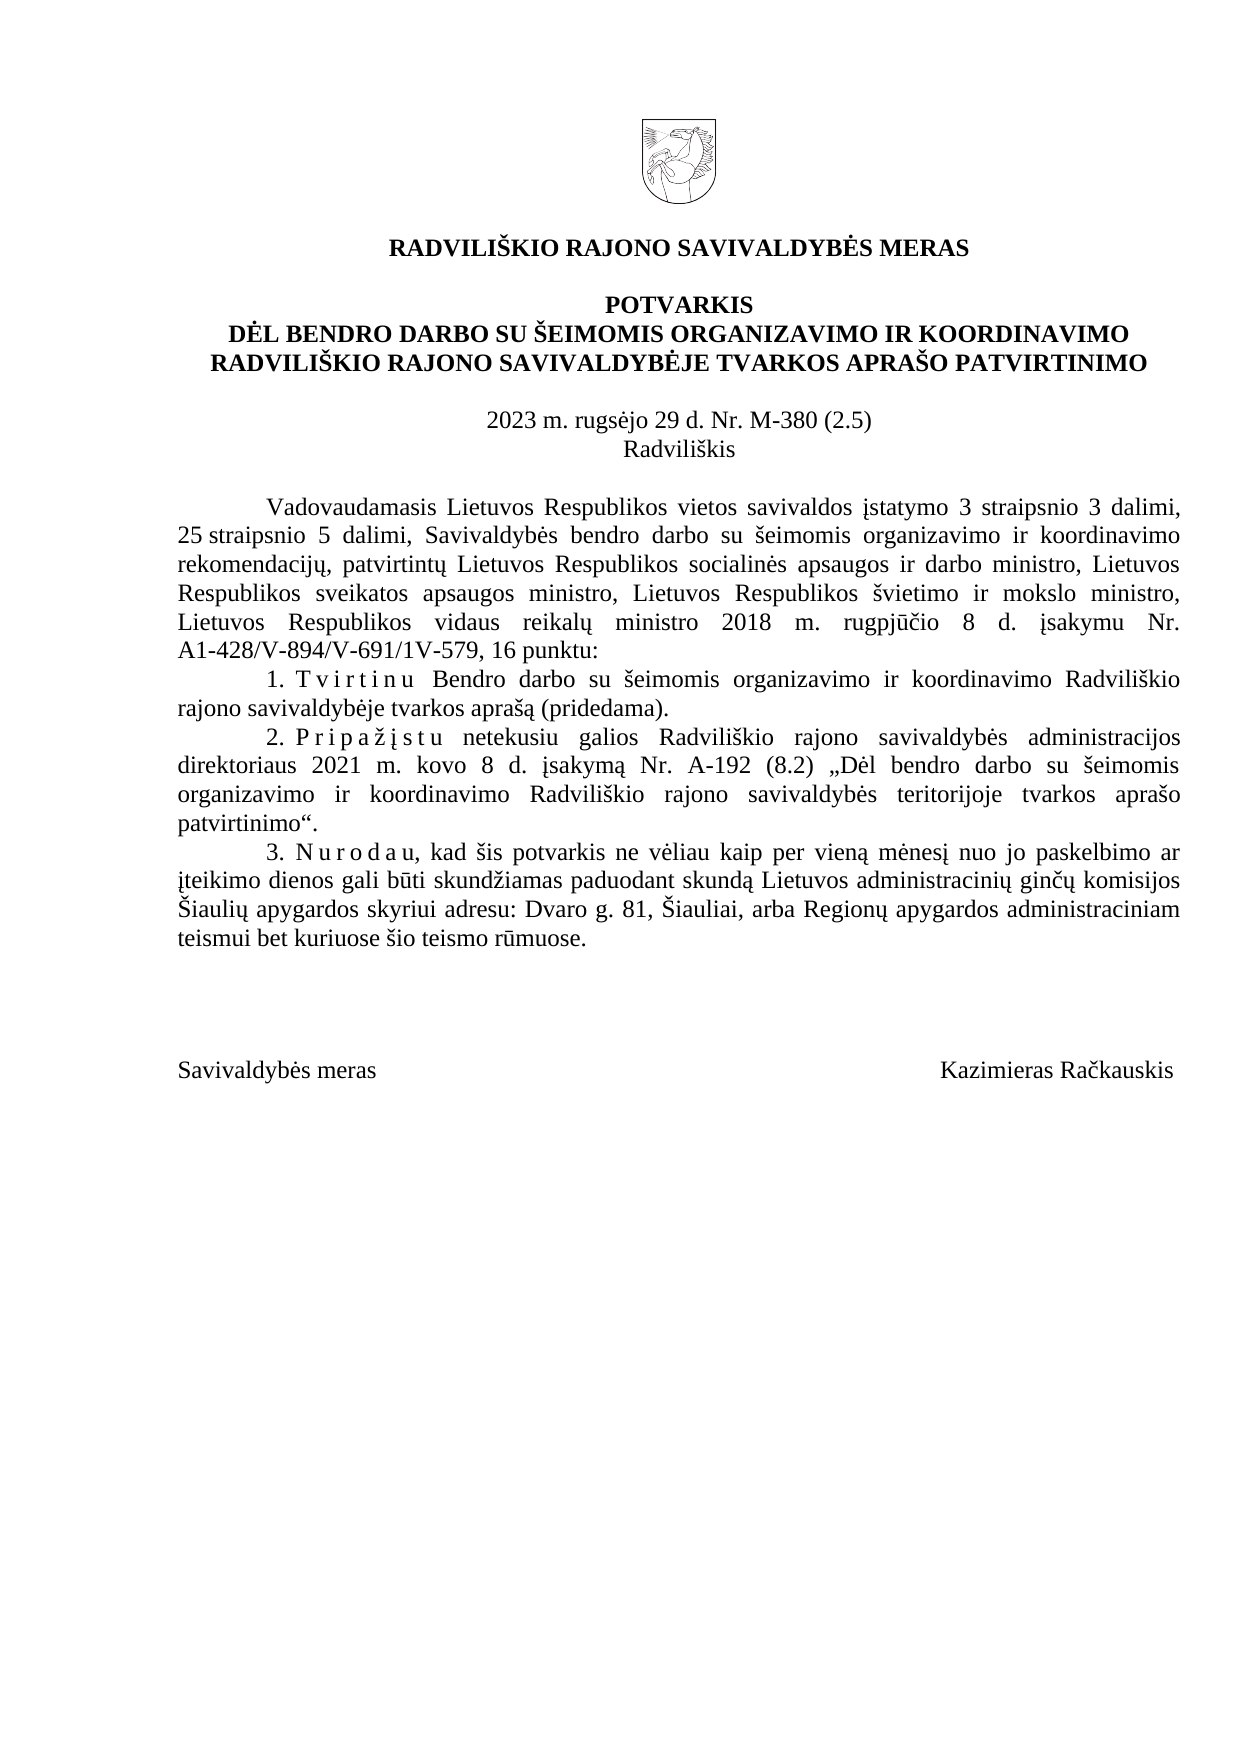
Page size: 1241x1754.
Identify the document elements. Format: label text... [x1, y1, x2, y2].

text Vadovaudamasis Lietuvos Respublikos vietos savivaldos įstatymo 3 straipsnio 3 dalimi, 25 straipsnio 5 dalimi, Savivaldybės bendro darbo su šeimomis organizavimo ir koordinavimo rekomendacijų, patvirtintų Lietuvos Respublikos socialinės apsaugos ir darbo ministro, Lietuvos Respublikos sveikatos apsaugos ministro, Lietuvos Respublikos švietimo ir mokslo ministro, Lietuvos Respublikos vidaus reikalų ministro 2018 m. rugpjūčio 8 d. įsakymu Nr. A1-428/V-894/V-691/1V-579, 16 punktu: [177, 492, 1181, 664]
text 2. Pripažįstu netekusiu galios Radviliškio rajono savivaldybės administracijos direktoriaus 2021 m. kovo 8 d. įsakymą Nr. A-192 (8.2) „Dėl bendro darbo su šeimomis organizavimo ir koordinavimo Radviliškio rajono savivaldybės teritorijoje tvarkos aprašo patvirtinimo“. [177, 722, 1181, 837]
text 3. Nurodau, kad šis potvarkis ne vėliau kaip per vieną mėnesį nuo jo paskelbimo ar įteikimo dienos gali būti skundžiamas paduodant skundą Lietuvos administracinių ginčų komisijos Šiaulių apygardos skyriui adresu: Dvaro g. 81, Šiauliai, arba Regionų apygardos administraciniam teismui bet kuriuose šio teismo rūmuose. [177, 837, 1181, 952]
text Savivaldybės meras Kazimieras Račkauskis [177, 1055, 1176, 1084]
text POTVARKIS [177, 290, 1181, 319]
subtitle RADVILIŠKIO RAJONO SAVIVALDYBĖS MERAS [177, 233, 1181, 262]
text 1. Tvirtinu Bendro darbo su šeimomis organizavimo ir koordinavimo Radviliškio rajono savivaldybėje tvarkos aprašą (pridedama). [177, 664, 1181, 722]
text DĖL BENDRO DARBO SU ŠEIMOMIS ORGANIZAVIMO IR KOORDINAVIMO RADVILIŠKIO RAJONO SAVIVALDYBĖJE TVARKOS APRAŠO PATVIRTINIMO [177, 319, 1181, 377]
text 2023 m. rugsėjo 29 d. Nr. M-380 (2.5) [177, 405, 1181, 434]
text Radviliškis [177, 434, 1181, 463]
